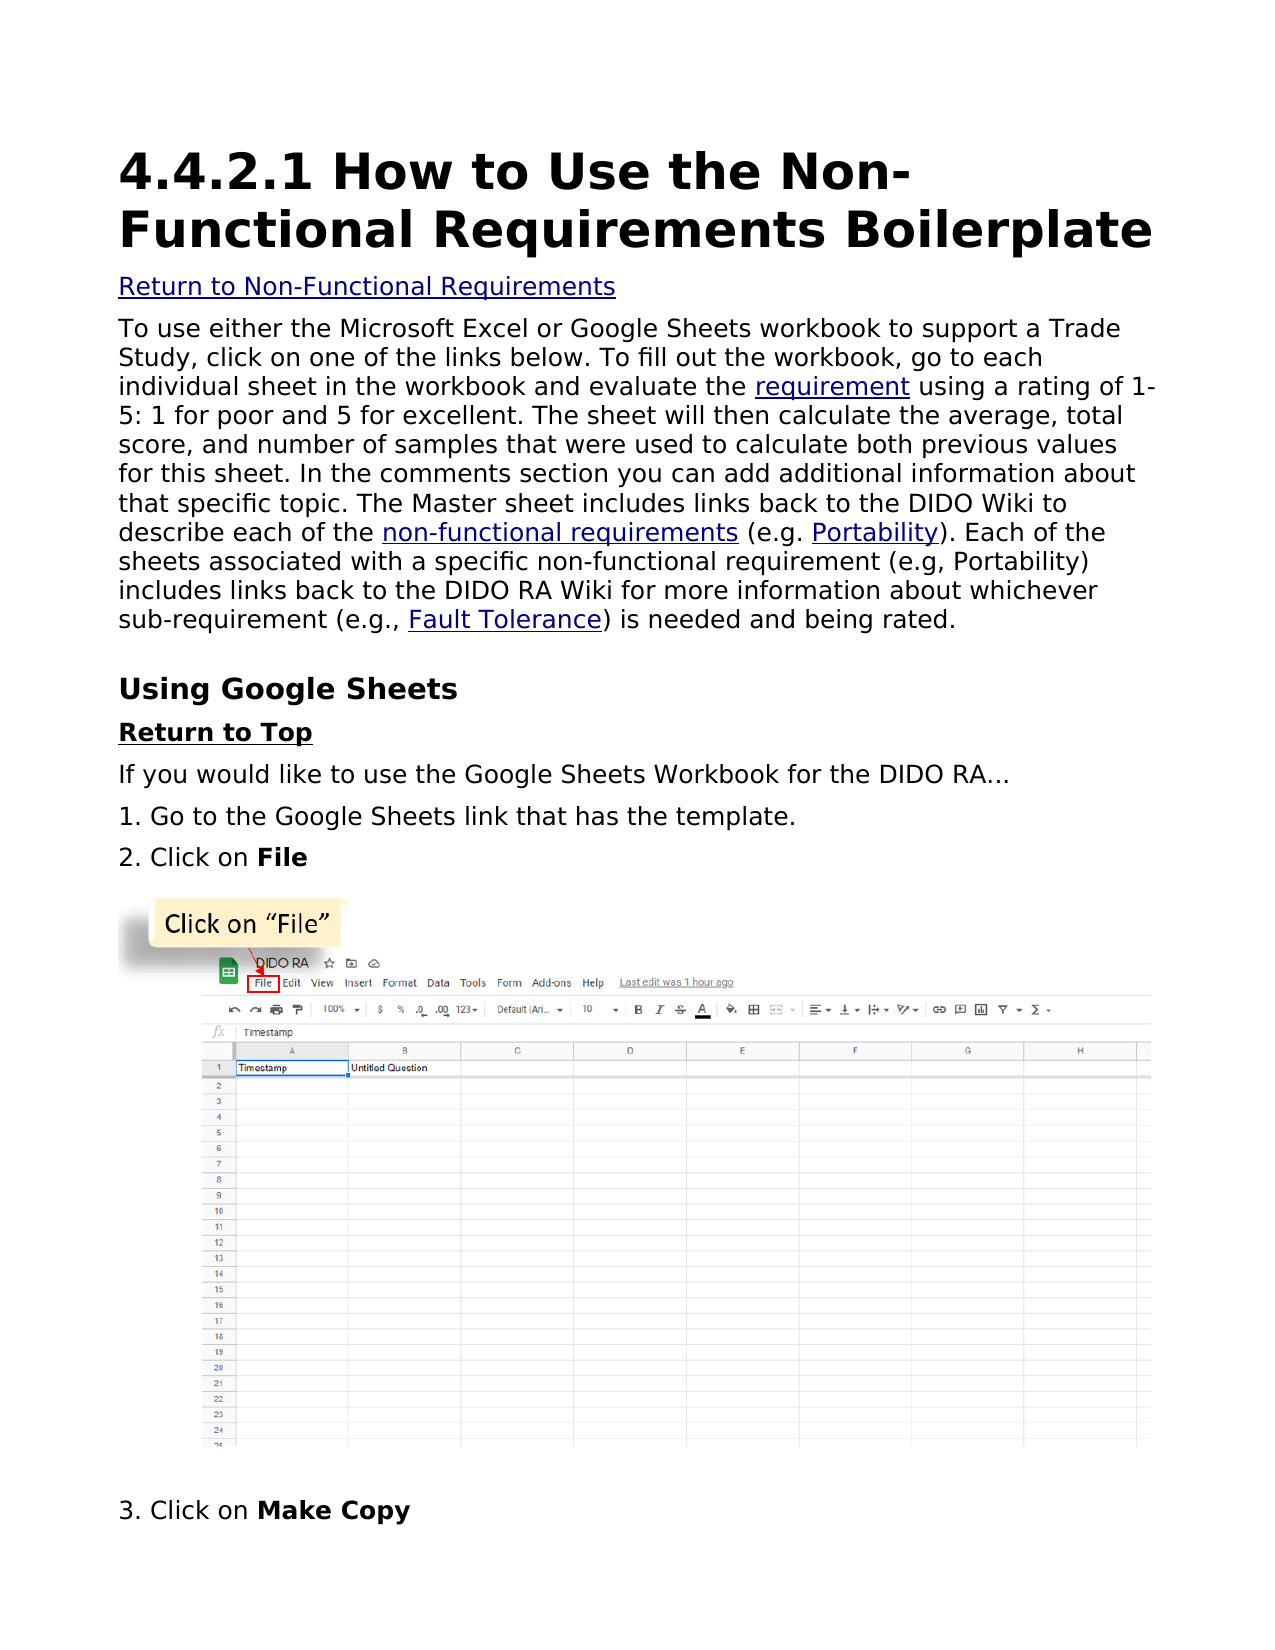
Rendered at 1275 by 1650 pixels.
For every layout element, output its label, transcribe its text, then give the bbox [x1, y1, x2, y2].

text 1. Go to the Google Sheets link that has the template. [118, 802, 1157, 831]
subtitle Using Google Sheets [118, 672, 1157, 706]
picture [118, 885, 1157, 1455]
text If you would like to use the Google Sheets Workbook for the DIDO RA... [118, 760, 1157, 789]
subtitle 4.4.2.1 How to Use the Non-Functional Requirements Boilerplate [118, 143, 1157, 259]
text 3. Click on Make Copy [118, 1496, 1157, 1525]
text Return to Top [118, 718, 1157, 748]
text Return to Non-Functional Requirements [118, 272, 1157, 301]
text 2. Click on File [118, 843, 1157, 873]
text To use either the Microsoft Excel or Google Sheets workbook to support a Trade Study, click on one of the links below. To fill out the workbook, go to each individual sheet in the workbook and evaluate the requirement using a rating of 1-5: 1 for poor and 5 for excellent. The sheet will then calculate the average, total score, and number of samples that were used to calculate both previous values for this sheet. In the comments section you can add additional information about that specific topic. The Master sheet includes links back to the DIDO Wiki to describe each of the non-functional requirements (e.g. Portability). Each of the sheets associated with a specific non-functional requirement (e.g, Portability) includes links back to the DIDO RA Wiki for more information about whichever sub-requirement (e.g., Fault Tolerance) is needed and being rated. [118, 314, 1157, 634]
